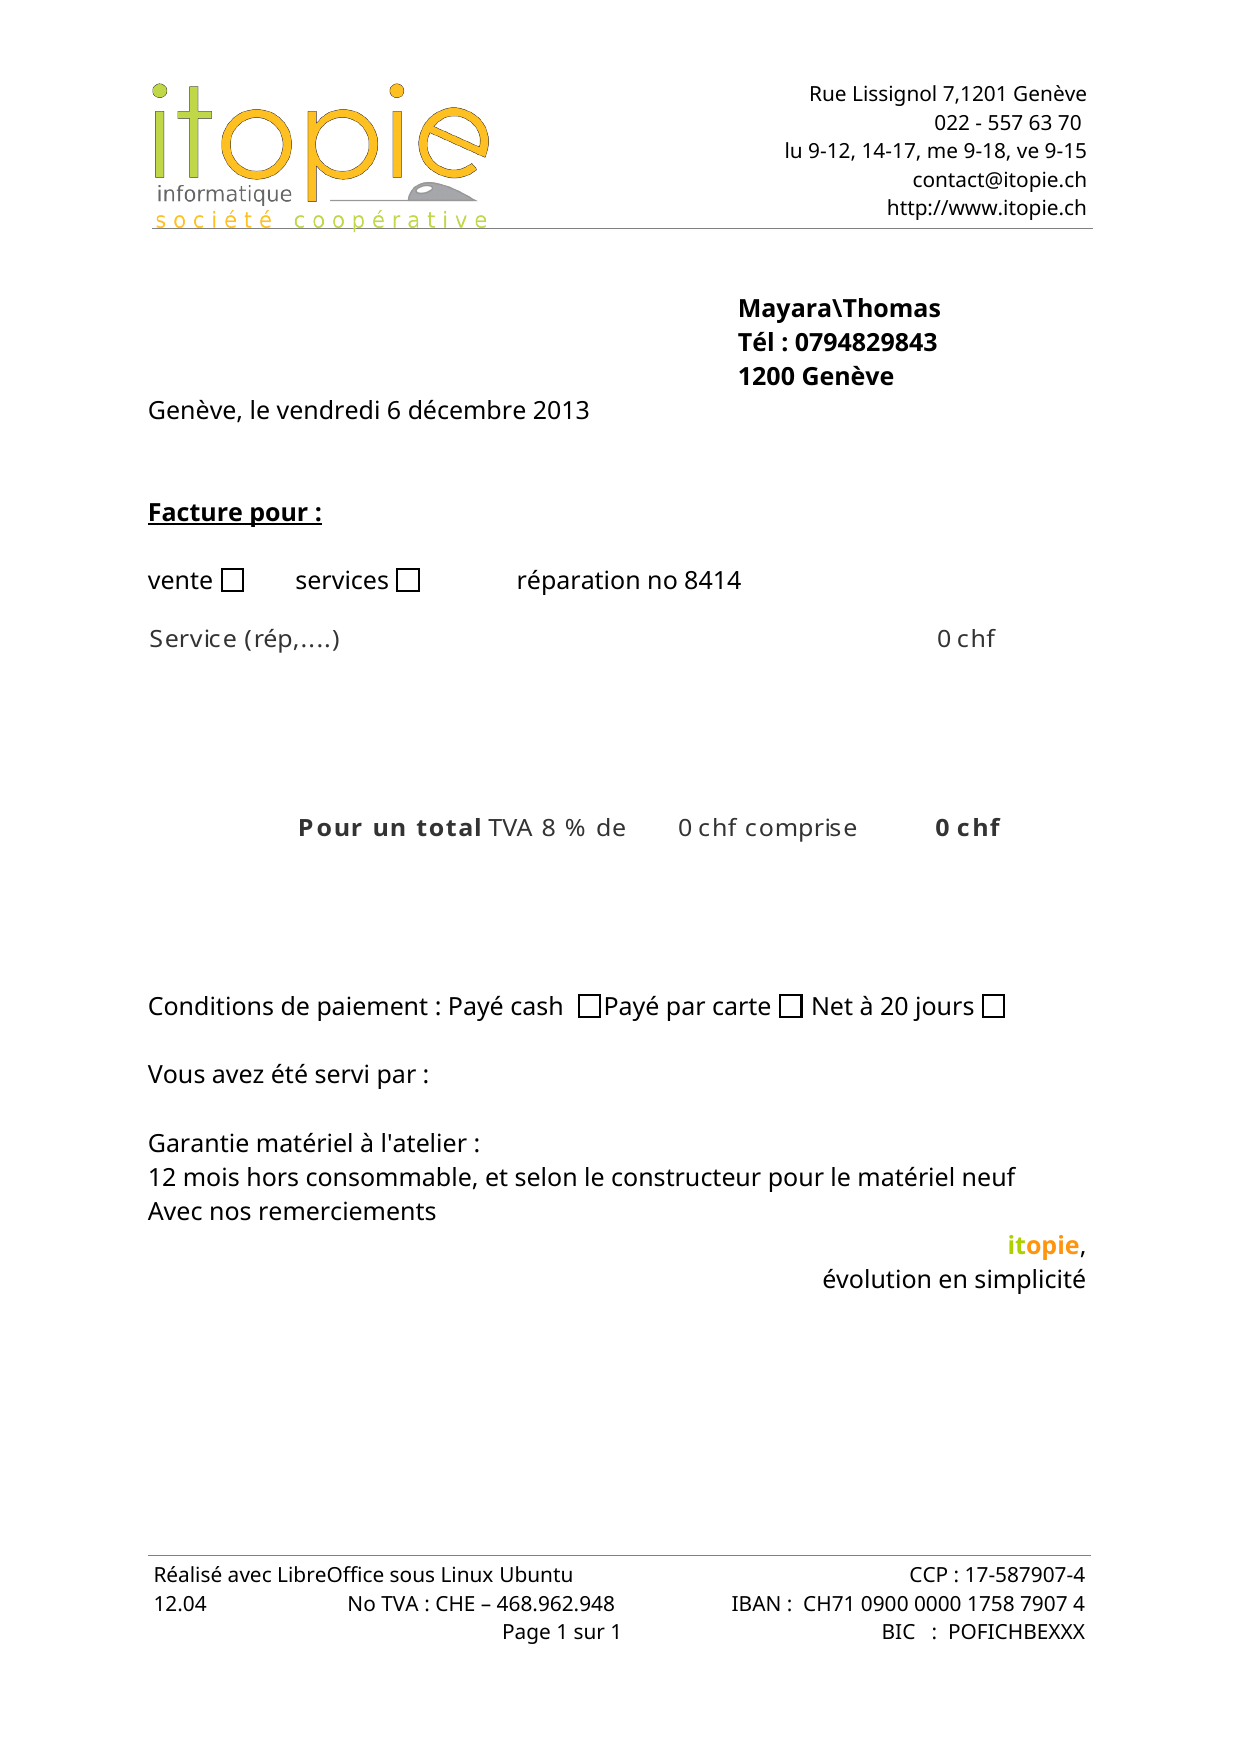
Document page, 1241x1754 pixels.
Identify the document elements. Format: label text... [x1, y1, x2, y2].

picture [138, 72, 500, 244]
text itopie, [148, 1227, 1093, 1262]
text vente services réparation no 8414 [148, 563, 1093, 597]
text Mayara\Thomas [148, 290, 1093, 324]
text Avec nos remerciements [148, 1193, 1093, 1227]
text Genève, le vendredi 6 décembre 2013 [148, 392, 1093, 427]
text Tél : 0794829843 [148, 324, 1093, 358]
text 1200 Genève [148, 358, 1093, 392]
text Conditions de paiement : Payé cash Payé par carte Net à 20 jours [148, 989, 1093, 1023]
text Garantie matériel à l'atelier : [148, 1125, 1093, 1159]
text 12 mois hors consommable, et selon le constructeur pour le matériel neuf [148, 1159, 1093, 1193]
text Vous avez été servi par : [148, 1057, 1093, 1091]
text Facture pour : [148, 495, 1093, 529]
text évolution en simplicité [148, 1262, 1093, 1296]
